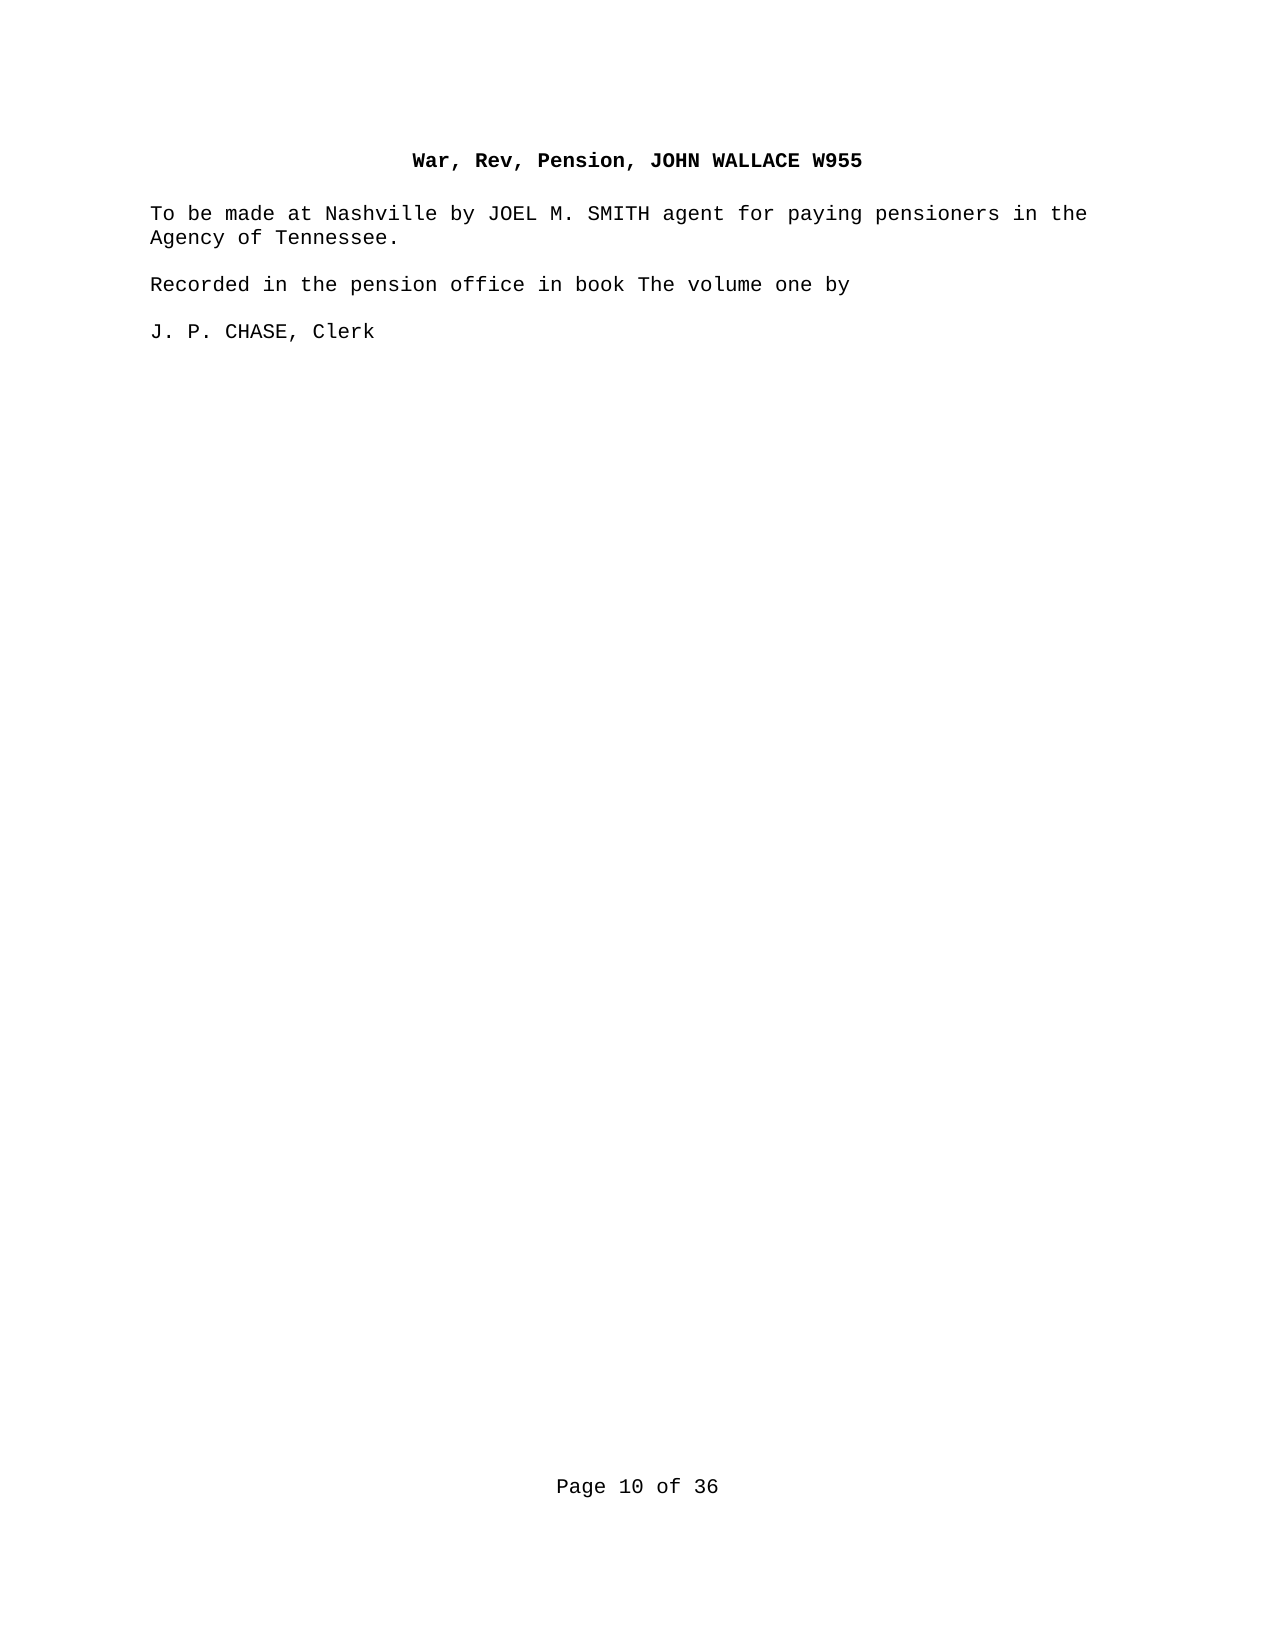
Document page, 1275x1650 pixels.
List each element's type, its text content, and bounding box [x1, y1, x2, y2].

text To be made at Nashville by Joel M. Smith agent for paying pensioners in the Agency of Tennessee. [150, 203, 1125, 250]
text Recorded in the pension office in book The volume one by [150, 274, 1125, 298]
text J. P. Chase, Clerk [150, 321, 1125, 345]
